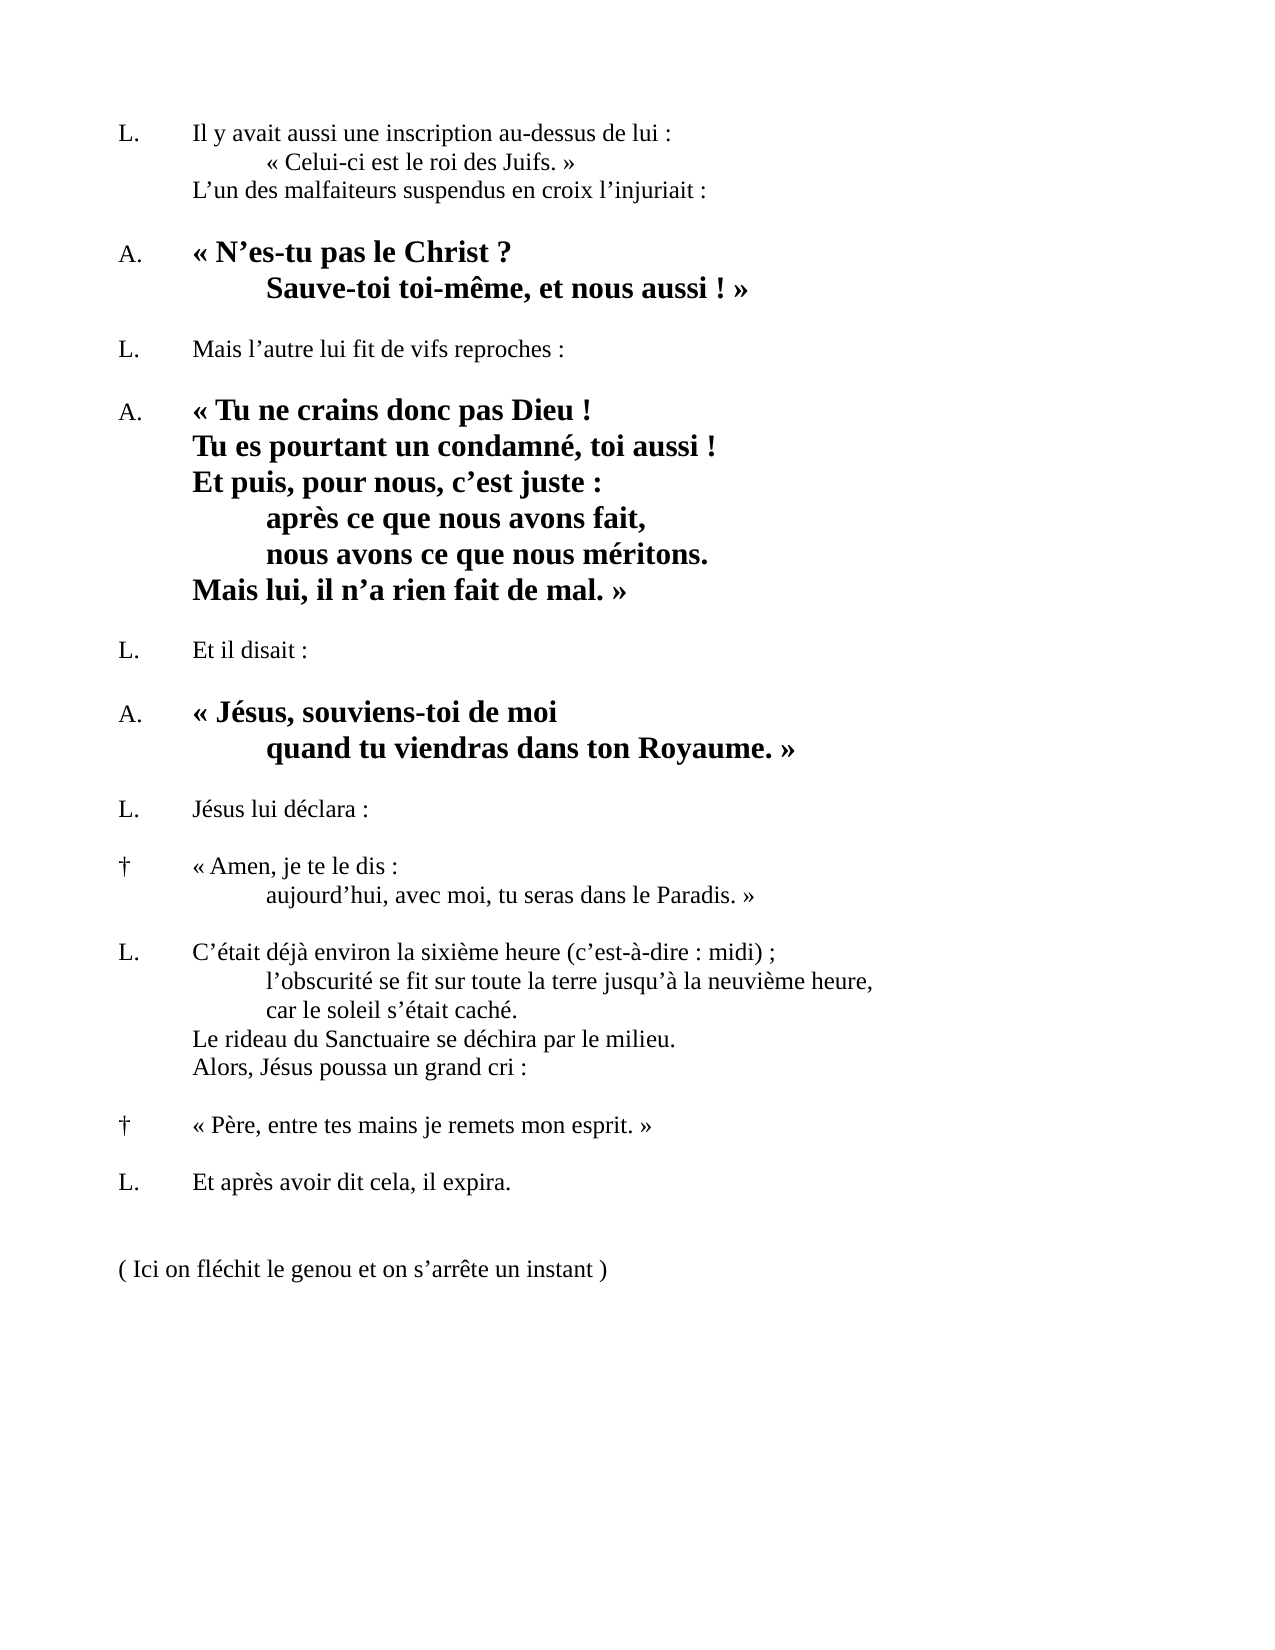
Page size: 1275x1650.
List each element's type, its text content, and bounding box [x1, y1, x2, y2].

text Alors, Jésus poussa un grand cri : [118, 1052, 1157, 1081]
text A. « Jésus, souviens-toi de moi [118, 693, 1157, 729]
text L. Et il disait : [118, 636, 1157, 664]
text l’obscurité se fit sur toute la terre jusqu’à la neuvième heure, [118, 966, 1157, 995]
text Le rideau du Sanctuaire se déchira par le milieu. [118, 1024, 1157, 1052]
text après ce que nous avons fait, [118, 499, 1157, 535]
text quand tu viendras dans ton Royaume. » [118, 729, 1157, 765]
text A. « Tu ne crains donc pas Dieu ! [118, 391, 1157, 427]
text « Celui-ci est le roi des Juifs. » [118, 147, 1157, 176]
text A. « N’es-tu pas le Christ ? [118, 233, 1157, 269]
text Tu es pourtant un condamné, toi aussi ! [118, 427, 1157, 463]
text ( Ici on fléchit le genou et on s’arrête un instant ) [118, 1254, 1157, 1282]
text L. Jésus lui déclara : [118, 794, 1157, 822]
text L. Il y avait aussi une inscription au-dessus de lui : [118, 118, 1157, 147]
text nous avons ce que nous méritons. [118, 535, 1157, 571]
text L. Mais l’autre lui fit de vifs reproches : [118, 334, 1157, 362]
text aujourd’hui, avec moi, tu seras dans le Paradis. » [118, 880, 1157, 909]
text L. C’était déjà environ la sixième heure (c’est-à-dire : midi) ; [118, 937, 1157, 966]
text L’un des malfaiteurs suspendus en croix l’injuriait : [118, 176, 1157, 204]
text † « Amen, je te le dis : [118, 851, 1157, 880]
text † « Père, entre tes mains je remets mon esprit. » [118, 1110, 1157, 1139]
text Sauve-toi toi-même, et nous aussi ! » [118, 269, 1157, 305]
text Mais lui, il n’a rien fait de mal. » [118, 571, 1157, 607]
text L. Et après avoir dit cela, il expira. [118, 1167, 1157, 1196]
text car le soleil s’était caché. [118, 995, 1157, 1024]
text Et puis, pour nous, c’est juste : [118, 463, 1157, 499]
